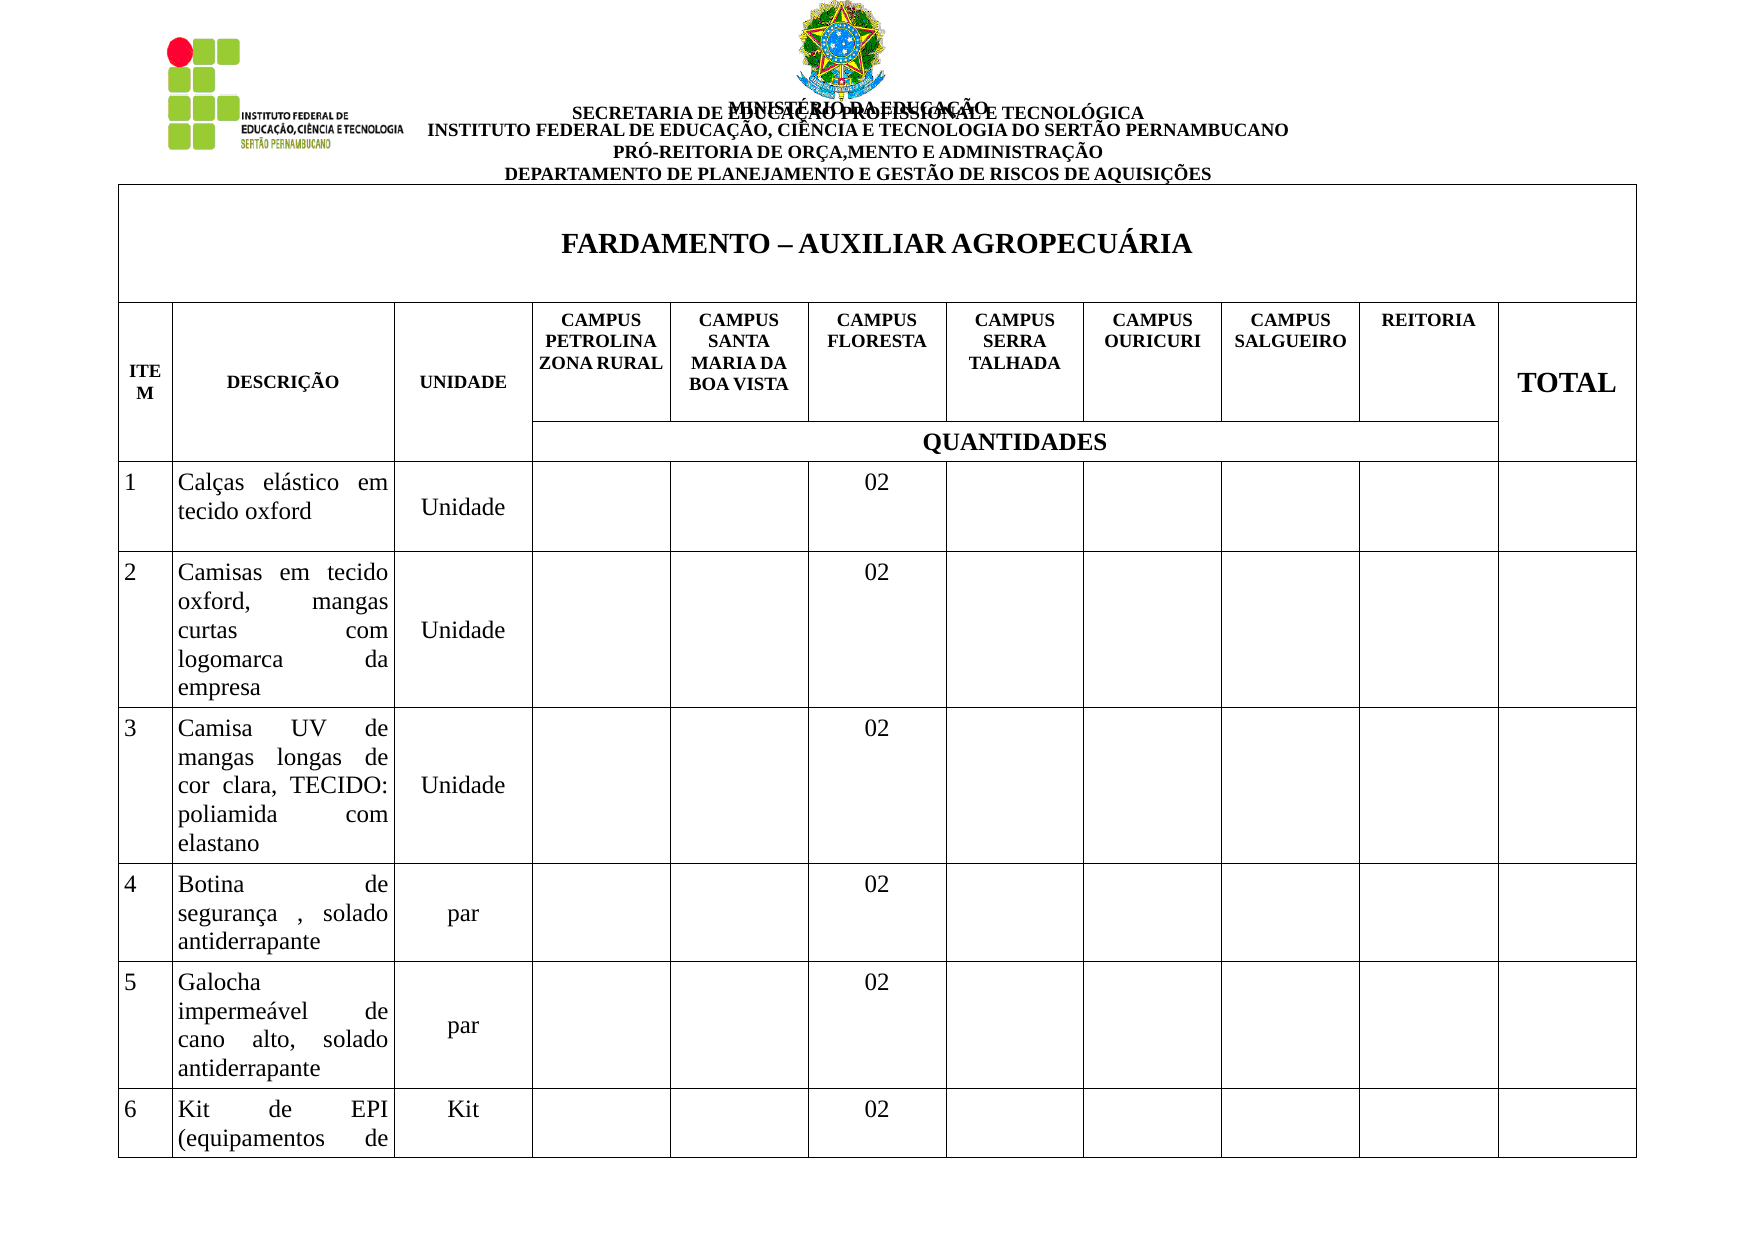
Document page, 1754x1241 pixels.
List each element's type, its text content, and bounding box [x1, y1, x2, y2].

table_cell Unidade [395, 552, 532, 707]
table_cell [947, 552, 1083, 707]
table_cell ITEM [119, 303, 172, 461]
table_cell Botina de segurança , solado antiderrapante [173, 864, 394, 961]
table_cell 02 [809, 552, 946, 707]
table_cell 6 [119, 1089, 172, 1157]
table_cell [947, 462, 1083, 551]
table_cell [1084, 708, 1221, 863]
table_cell [1360, 962, 1498, 1088]
table_cell QUANTIDADES [533, 422, 1498, 461]
table_cell [671, 552, 808, 707]
table_cell Camisas em tecido oxford, mangas curtas com logomarca da empresa [173, 552, 394, 707]
table_cell 4 [119, 864, 172, 961]
table_cell 1 [119, 462, 172, 551]
table_cell [1084, 1089, 1221, 1157]
table_cell TOTAL [1499, 303, 1636, 461]
table_cell 02 [809, 864, 946, 961]
table_header FARDAMENTO – AUXILIAR AGROPECUÁRIA [119, 185, 1636, 302]
table_cell Kit [395, 1089, 532, 1157]
table_cell CAMPUS SALGUEIRO [1222, 303, 1359, 421]
table_cell [533, 462, 670, 551]
table_cell 02 [809, 462, 946, 551]
table_cell [1360, 864, 1498, 961]
table_cell REITORIA [1360, 303, 1498, 421]
table_cell CAMPUS SANTA MARIA DA BOA VISTA [671, 303, 808, 421]
table_cell [1360, 552, 1498, 707]
table_cell [947, 962, 1083, 1088]
table_cell [947, 864, 1083, 961]
table_cell [533, 552, 670, 707]
table_cell [1222, 864, 1359, 961]
table_cell 3 [119, 708, 172, 863]
table_cell [1499, 1089, 1636, 1157]
table_cell [671, 708, 808, 863]
table_cell CAMPUS FLORESTA [809, 303, 946, 421]
table_cell 2 [119, 552, 172, 707]
table_cell Unidade [395, 462, 532, 551]
table_cell [1222, 962, 1359, 1088]
table_cell [1222, 462, 1359, 551]
table_cell Camisa UV de mangas longas de cor clara, TECIDO: poliamida com elastano [173, 708, 394, 863]
table_cell 02 [809, 708, 946, 863]
table_cell [1499, 462, 1636, 551]
table_cell CAMPUS SERRA TALHADA [947, 303, 1083, 421]
table_cell [1499, 962, 1636, 1088]
table_cell DESCRIÇÃO [173, 303, 394, 461]
table_cell [1222, 708, 1359, 863]
table_cell 02 [809, 962, 946, 1088]
table_cell par [395, 962, 532, 1088]
table_cell [671, 462, 808, 551]
table_cell [533, 962, 670, 1088]
table_cell 5 [119, 962, 172, 1088]
table_cell Calças elástico em tecido oxford [173, 462, 394, 551]
table_cell Galocha impermeável de cano alto, solado antiderrapante [173, 962, 394, 1088]
table_cell [1084, 864, 1221, 961]
table_cell [533, 708, 670, 863]
table_cell Unidade [395, 708, 532, 863]
table_cell [671, 864, 808, 961]
table_cell [533, 1089, 670, 1157]
table_cell 02 [809, 1089, 946, 1157]
table_cell CAMPUS OURICURI [1084, 303, 1221, 421]
table_cell [533, 864, 670, 961]
table_cell UNIDADE [395, 303, 532, 461]
table_cell [1084, 962, 1221, 1088]
table_cell [1499, 552, 1636, 707]
table_cell [1222, 1089, 1359, 1157]
table_cell [1360, 708, 1498, 863]
table_cell [671, 1089, 808, 1157]
table_cell [1360, 462, 1498, 551]
table_cell CAMPUS PETROLINA ZONA RURAL [533, 303, 670, 421]
table_cell [671, 962, 808, 1088]
table_cell [1360, 1089, 1498, 1157]
table_cell par [395, 864, 532, 961]
table_cell [1084, 462, 1221, 551]
table_cell [947, 708, 1083, 863]
table_cell [1499, 708, 1636, 863]
table_cell [1499, 864, 1636, 961]
table_cell [1084, 552, 1221, 707]
table_cell [947, 1089, 1083, 1157]
table_cell Kit de EPI (equipamentos de [173, 1089, 394, 1157]
table_cell [1222, 552, 1359, 707]
